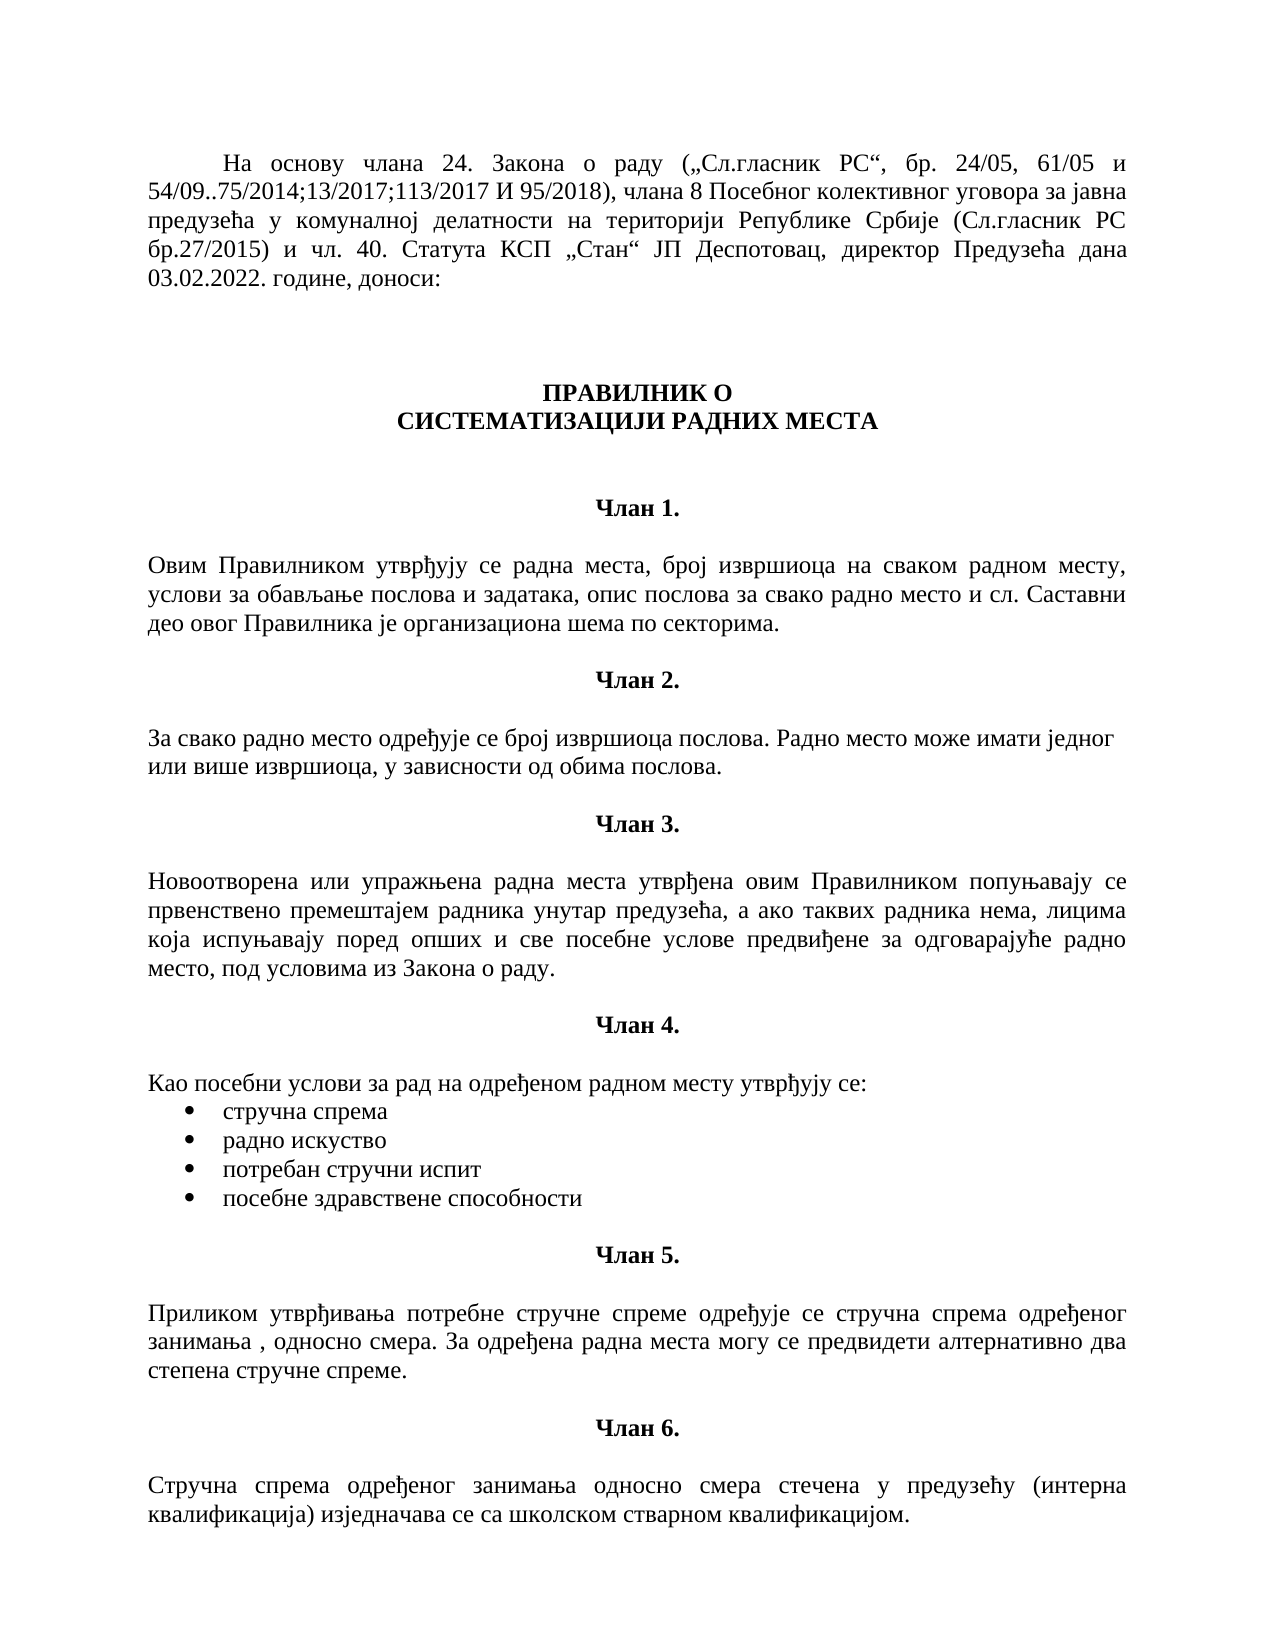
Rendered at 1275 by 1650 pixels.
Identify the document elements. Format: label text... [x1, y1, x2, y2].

text На основу члана 24. Закона о раду („Сл.гласник РС“, бр. 24/05, 61/05 и 54/09..75/2014;13/2017;113/2017 И 95/2018), члана 8 Посебног колективног уговора за јавна предузећа у комуналној делатности на територији Републике Србије (Сл.гласник РС бр.27/2015) и чл. 40. Статута КСП „Стан“ ЈП Деспотовац, директор Предузећа дана 03.02.2022. године, доноси: [148, 148, 1127, 291]
text СИСТЕМАТИЗАЦИЈИ РАДНИХ МЕСТА [148, 406, 1127, 435]
text Члан 6. [148, 1413, 1127, 1441]
text Члан 4. [148, 1010, 1127, 1039]
text Члан 2. [148, 665, 1127, 694]
text Члан 5. [148, 1240, 1127, 1269]
text Као посебни услови за рад на одређеном радном месту утврђују се: [148, 1068, 1127, 1096]
list стручна спрема [185, 1096, 1127, 1125]
text Стручна спрема одређеног занимања односно смера стечена у предузећу (интерна квалификација) изједначава се са школском стварном квалификацијом. [148, 1470, 1127, 1528]
list потребан стручни испит [185, 1154, 1127, 1183]
text Новоотворена или упражњена радна места утврђена овим Правилником попуњавају се првенствено премештајем радника унутар предузећа, а ако таквих радника нема, лицима која испуњавају поред опших и све посебне услове предвиђене за одговарајуће радно место, под условима из Закона о раду. [148, 866, 1127, 981]
text За свако радно место одређује се број извршиоца послова. Радно место може имати једног или више извршиоца, у зависности од обима послова. [148, 723, 1127, 780]
text Приликом утврђивања потребне стручне спреме одређује се стручна спрема одређеног занимања , односно смера. За одређена радна места могу се предвидети алтернативно два степена стручне спреме. [148, 1298, 1127, 1384]
text Овим Правилником утврђују се радна места, број извршиоца на сваком радном месту, услови за обављање послова и задатака, опис послова за свако радно место и сл. Саставни део овог Правилника је организациона шема по секторима. [148, 550, 1127, 636]
text Члан 1. [148, 493, 1127, 521]
list посебне здравствене способности [185, 1183, 1127, 1211]
text Члан 3. [148, 809, 1127, 838]
list радно искуство [185, 1125, 1127, 1154]
text ПРАВИЛНИК O [148, 378, 1127, 406]
